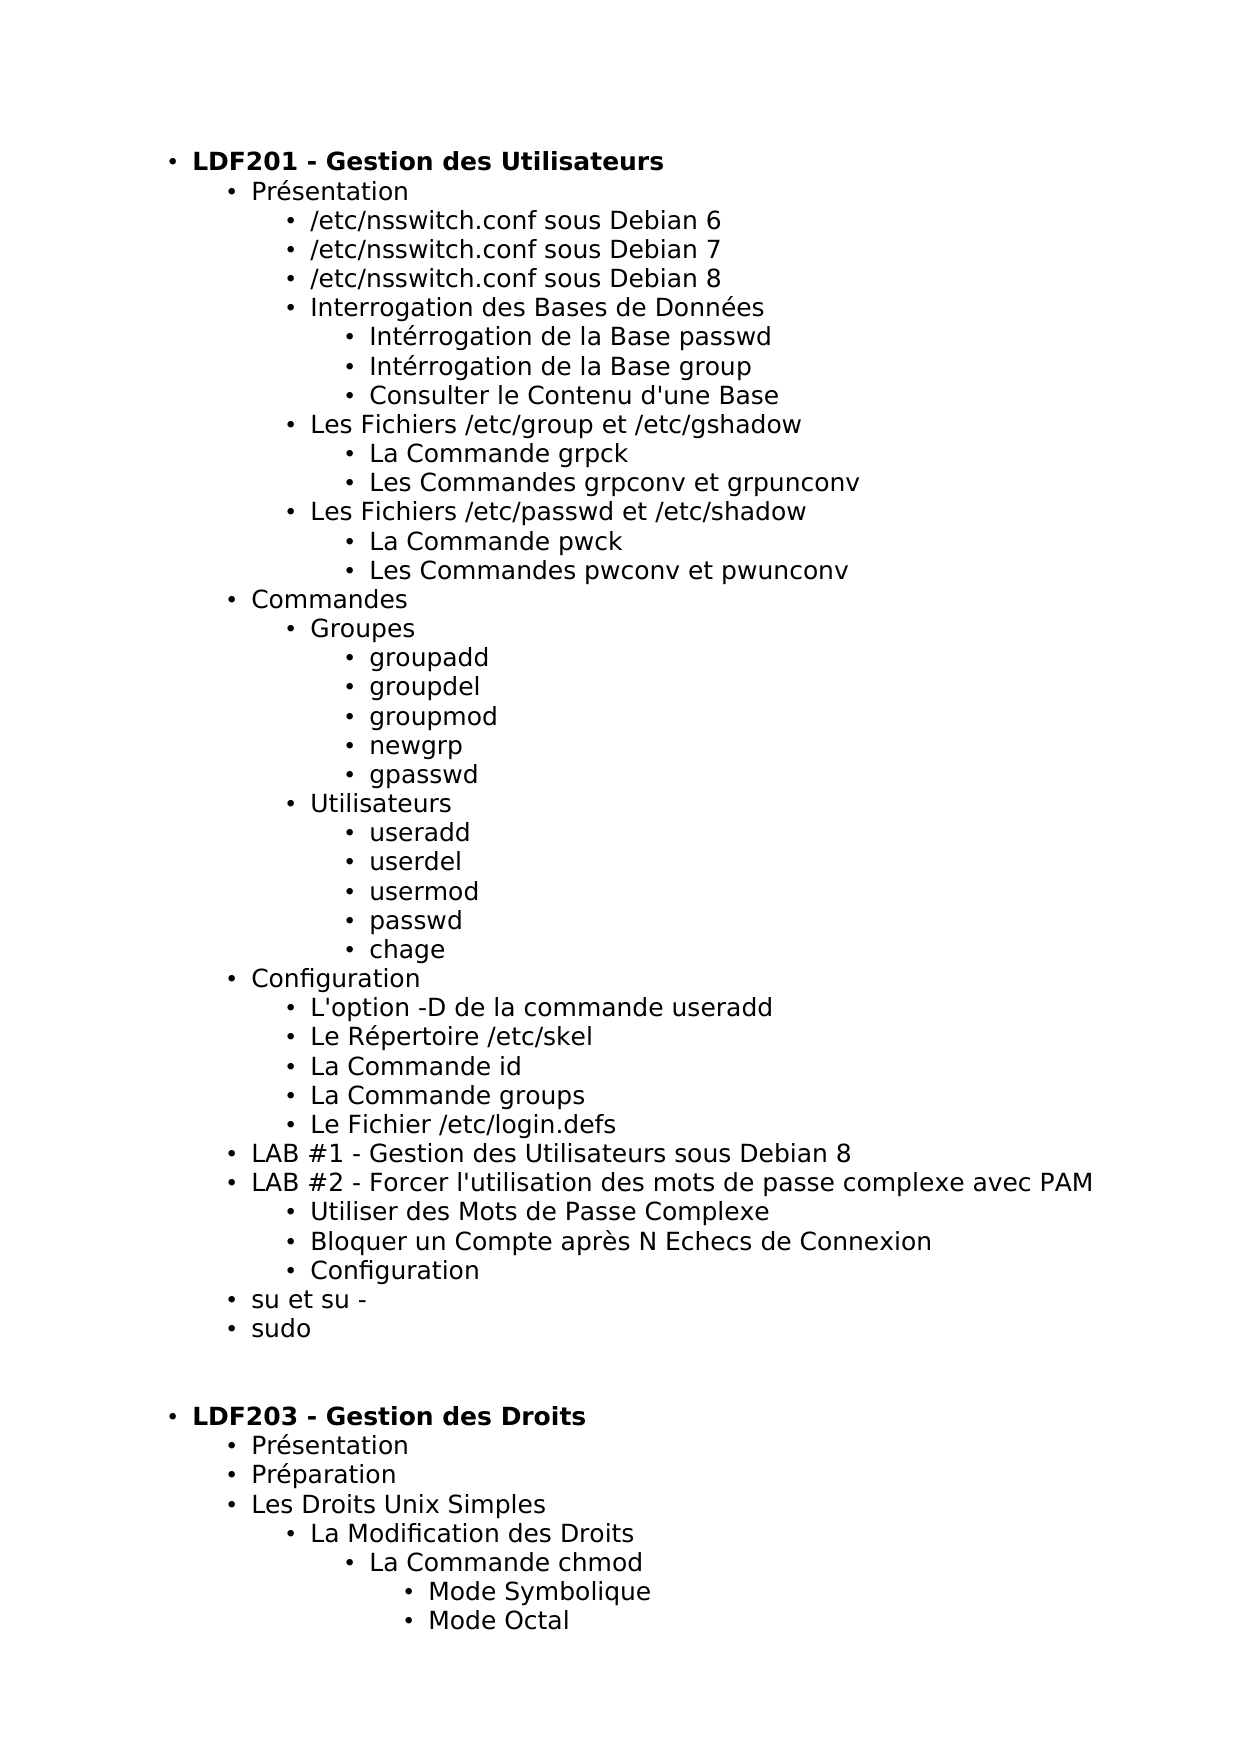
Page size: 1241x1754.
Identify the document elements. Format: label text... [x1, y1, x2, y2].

list Bloquer un Compte après N Echecs de Connexion [295, 1227, 1122, 1256]
list Mode Symbolique [413, 1577, 1122, 1607]
list La Commande groups [295, 1081, 1122, 1110]
list /etc/nsswitch.conf sous Debian 8 [295, 264, 1122, 293]
list La Commande id [295, 1052, 1122, 1081]
list Interrogation des Bases de Données [295, 293, 1122, 323]
list Présentation [236, 1432, 1122, 1461]
list newgrp [354, 731, 1122, 760]
list userdel [354, 848, 1122, 877]
list LAB #2 - Forcer l'utilisation des mots de passe complexe avec PAM [236, 1168, 1122, 1198]
list Utiliser des Mots de Passe Complexe [295, 1198, 1122, 1227]
list su et su - [236, 1285, 1122, 1314]
list LDF201 - Gestion des Utilisateurs [177, 148, 1122, 177]
list Configuration [236, 964, 1122, 993]
list Utilisateurs [295, 789, 1122, 818]
list Mode Octal [413, 1607, 1122, 1636]
list Intérrogation de la Base group [354, 352, 1122, 381]
list Consulter le Contenu d'une Base [354, 381, 1122, 410]
list /etc/nsswitch.conf sous Debian 7 [295, 235, 1122, 264]
list Préparation [236, 1461, 1122, 1490]
list groupdel [354, 673, 1122, 702]
list useradd [354, 818, 1122, 848]
list La Commande grpck [354, 439, 1122, 468]
list Les Droits Unix Simples [236, 1490, 1122, 1519]
list groupadd [354, 643, 1122, 673]
list Groupes [295, 614, 1122, 643]
list passwd [354, 906, 1122, 935]
list L'option -D de la commande useradd [295, 993, 1122, 1023]
list Intérrogation de la Base passwd [354, 323, 1122, 352]
list La Commande pwck [354, 527, 1122, 556]
list Configuration [295, 1256, 1122, 1285]
list usermod [354, 877, 1122, 906]
list Le Fichier /etc/login.defs [295, 1110, 1122, 1139]
list La Modification des Droits [295, 1519, 1122, 1548]
list Les Commandes grpconv et grpunconv [354, 468, 1122, 498]
list groupmod [354, 702, 1122, 731]
list /etc/nsswitch.conf sous Debian 6 [295, 206, 1122, 235]
list Les Commandes pwconv et pwunconv [354, 556, 1122, 585]
list LDF203 - Gestion des Droits [177, 1402, 1122, 1432]
list Les Fichiers /etc/passwd et /etc/shadow [295, 498, 1122, 527]
list Le Répertoire /etc/skel [295, 1023, 1122, 1052]
list gpasswd [354, 760, 1122, 789]
list La Commande chmod [354, 1548, 1122, 1577]
list sudo [236, 1314, 1122, 1343]
list LAB #1 - Gestion des Utilisateurs sous Debian 8 [236, 1139, 1122, 1168]
list Présentation [236, 177, 1122, 206]
list Commandes [236, 585, 1122, 614]
list chage [354, 935, 1122, 964]
list Les Fichiers /etc/group et /etc/gshadow [295, 410, 1122, 439]
